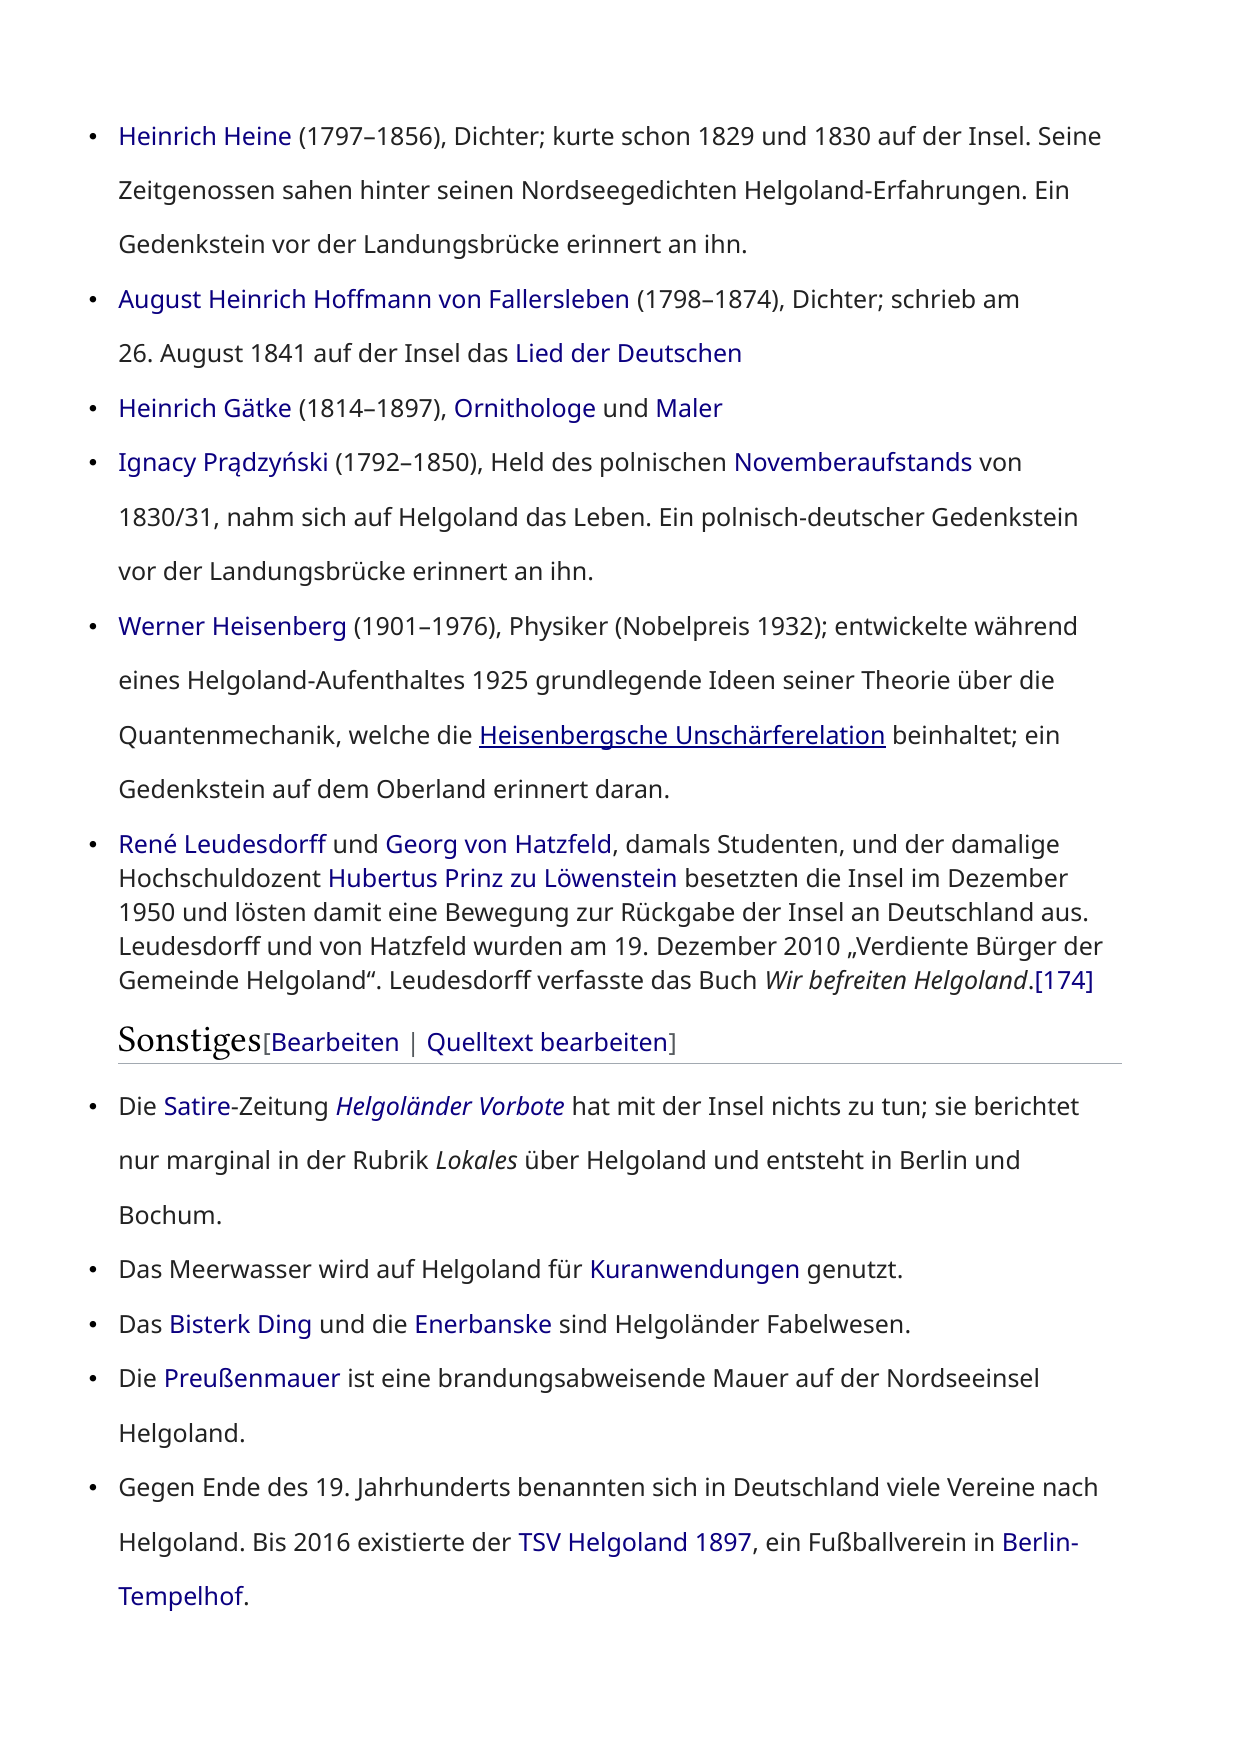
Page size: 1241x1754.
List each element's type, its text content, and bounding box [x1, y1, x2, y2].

list René Leudesdorff und Georg von Hatzfeld, damals Studenten, und der damalige Hochschuldozent Hubertus Prinz zu Löwenstein besetzten die Insel im Dezember 1950 und lösten damit eine Bewegung zur Rückgabe der Insel an Deutschland aus. Leudesdorff und von Hatzfeld wurden am 19. Dezember 2010 „Verdiente Bürger der Gemeinde Helgoland“. Leudesdorff verfasste das Buch Wir befreiten Helgoland.[174] [118, 826, 1122, 997]
list August Heinrich Hoffmann von Fallersleben (1798–1874), Dichter; schrieb am 26. August 1841 auf der Insel das Lied der Deutschen [118, 282, 1122, 370]
list Heinrich Heine (1797–1856), Dichter; kurte schon 1829 und 1830 auf der Insel. Seine Zeitgenossen sahen hinter seinen Nordseegedichten Helgoland-Erfahrungen. Ein Gedenkstein vor der Landungsbrücke erinnert an ihn. [118, 118, 1122, 261]
list Die Satire-Zeitung Helgoländer Vorbote hat mit der Insel nichts zu tun; sie berichtet nur marginal in der Rubrik Lokales über Helgoland und entsteht in Berlin und Bochum. [118, 1088, 1122, 1232]
list Heinrich Gätke (1814–1897), Ornithologe und Maler [118, 391, 1122, 424]
subtitle Sonstiges[Bearbeiten | Quelltext bearbeiten] [118, 1017, 1122, 1063]
list Gegen Ende des 19. Jahrhunderts benannten sich in Deutschland viele Vereine nach Helgoland. Bis 2016 existierte der TSV Helgoland 1897, ein Fußballverein in Berlin-Tempelhof. [118, 1470, 1122, 1613]
list Werner Heisenberg (1901–1976), Physiker (Nobelpreis 1932); entwickelte während eines Helgoland-Aufenthaltes 1925 grundlegende Ideen seiner Theorie über die Quantenmechanik, welche die Heisenbergsche Unschärferelation beinhaltet; ein Gedenkstein auf dem Oberland erinnert daran. [118, 608, 1122, 806]
list Das Meerwasser wird auf Helgoland für Kuranwendungen genutzt. [118, 1252, 1122, 1286]
list Ignacy Prądzyński (1792–1850), Held des polnischen Novemberaufstands von 1830/31, nahm sich auf Helgoland das Leben. Ein polnisch-deutscher Gedenkstein vor der Landungsbrücke erinnert an ihn. [118, 445, 1122, 588]
list Die Preußenmauer ist eine brandungsabweisende Mauer auf der Nordseeinsel Helgoland. [118, 1361, 1122, 1449]
list Das Bisterk Ding und die Enerbanske sind Helgoländer Fabelwesen. [118, 1306, 1122, 1341]
